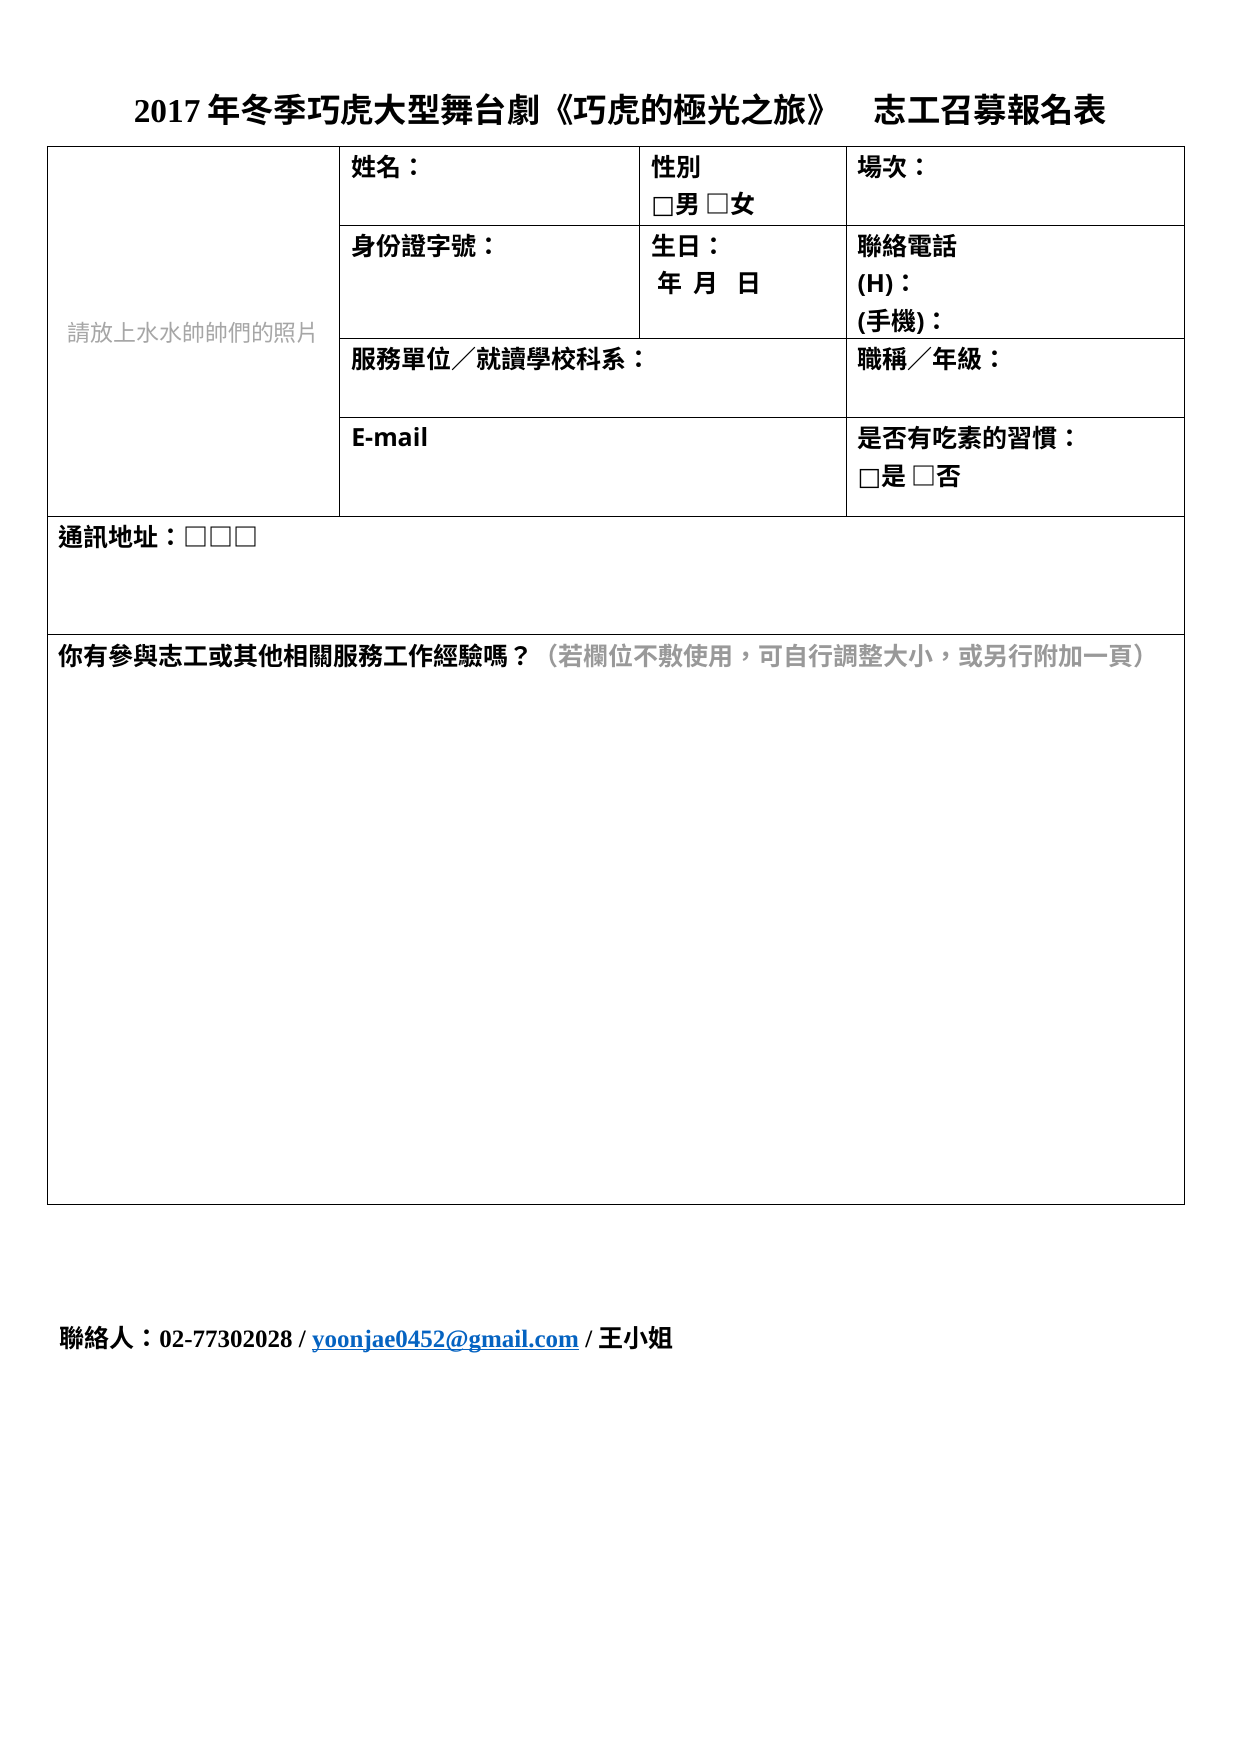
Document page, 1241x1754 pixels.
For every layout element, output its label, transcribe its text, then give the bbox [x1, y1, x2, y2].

table_header 姓名： [340, 147, 639, 225]
text 聯絡人：02-77302028 / yoonjae0452@gmail.com / 王小姐 [59, 1318, 1181, 1355]
table_cell 身份證字號： [340, 226, 639, 338]
table_cell 職稱／年級： [847, 339, 1184, 417]
table_cell E-mail [340, 418, 846, 516]
table_cell 服務單位／就讀學校科系： [340, 339, 846, 417]
text 2017年冬季巧虎大型舞台劇《巧虎的極光之旅》 志工召募報名表 [59, 71, 1181, 146]
table_cell 通訊地址：□□□ [48, 517, 1184, 634]
table_cell 你有參與志工或其他相關服務工作經驗嗎？（若欄位不敷使用，可自行調整大小，或另行附加一頁） [48, 635, 1184, 1204]
table_header 場次： [847, 147, 1184, 225]
table_cell 生日： 年 月 日 [640, 226, 846, 338]
table_header 請放上水水帥帥們的照片 [48, 147, 339, 516]
table_header 性別 □男 □女 [640, 147, 846, 225]
table_cell 聯絡電話 (H)： (手機)： [847, 226, 1184, 338]
table_cell 是否有吃素的習慣： □是 □否 [847, 418, 1184, 516]
